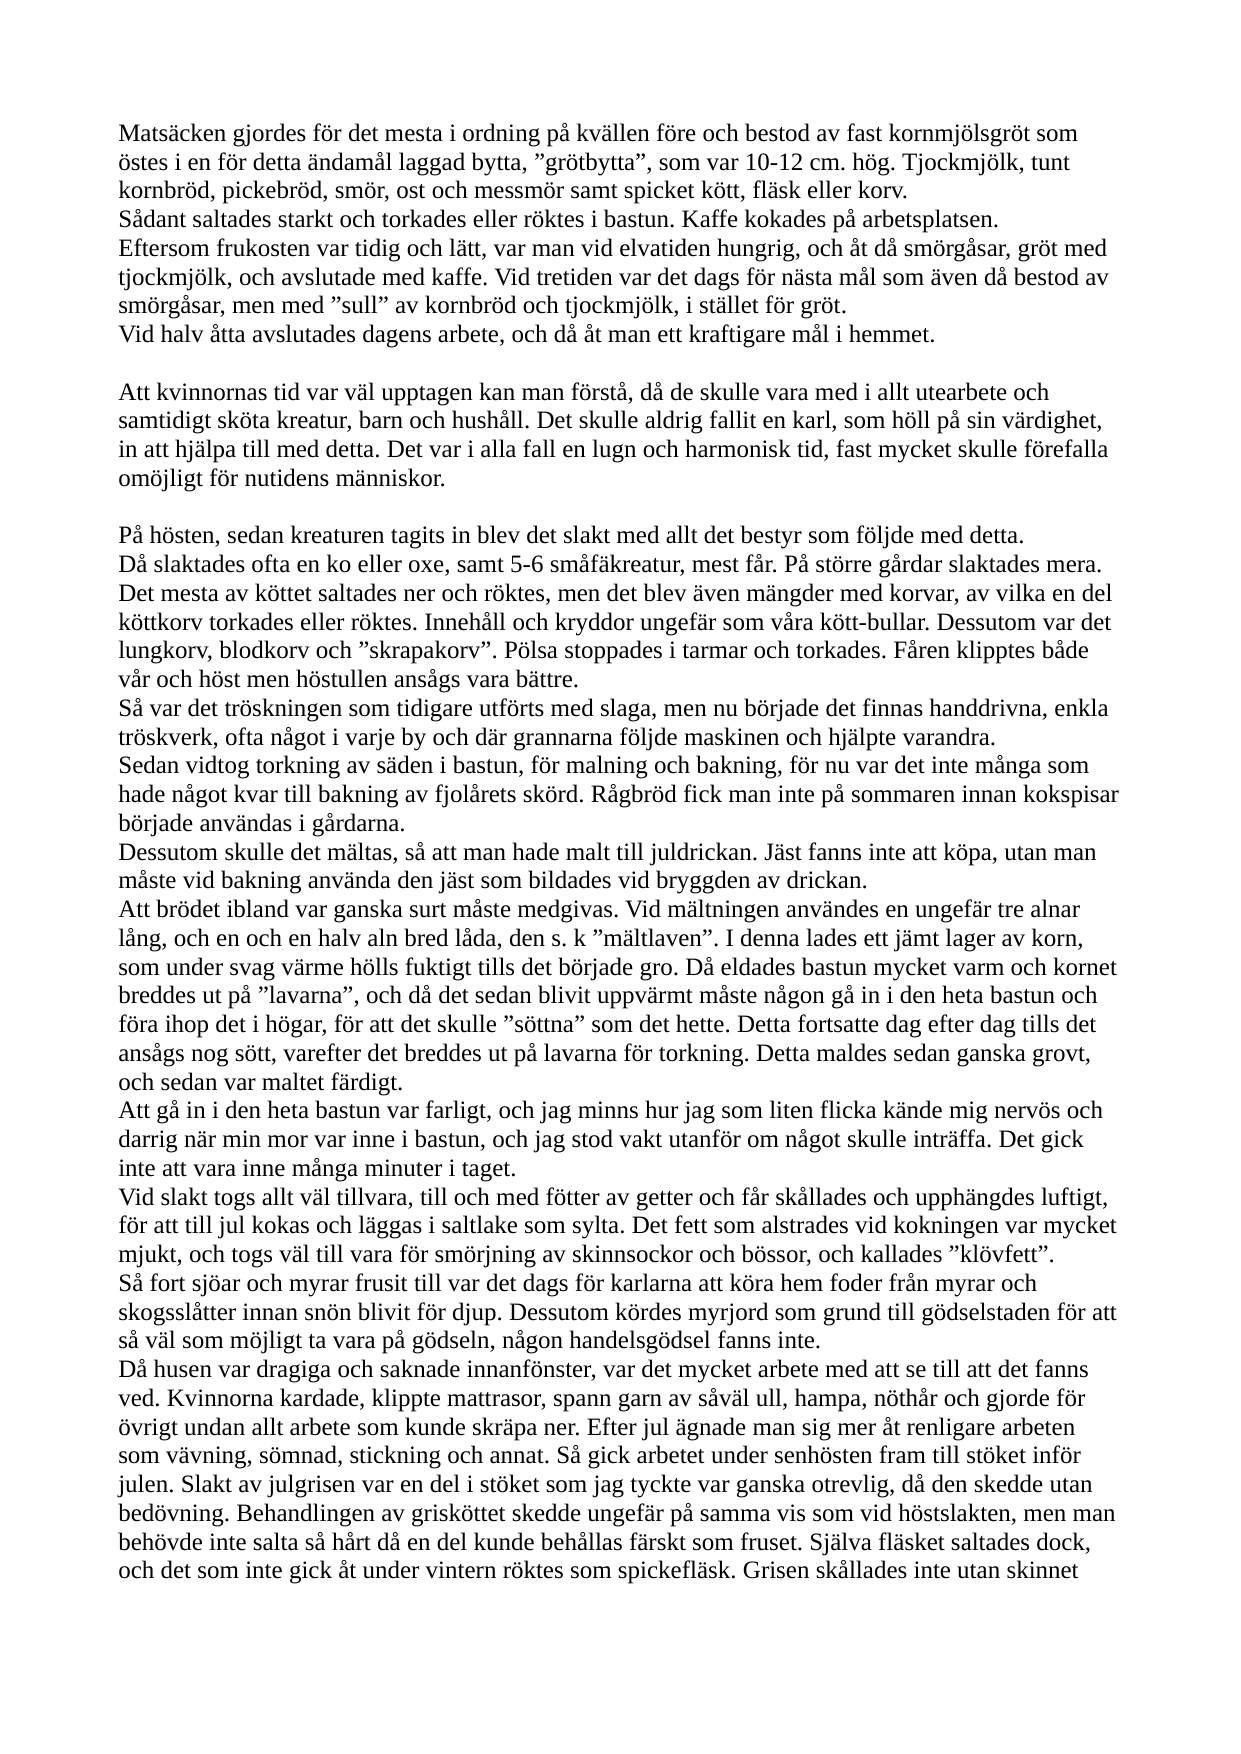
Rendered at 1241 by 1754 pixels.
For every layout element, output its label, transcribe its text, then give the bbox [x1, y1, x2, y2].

text Dessutom skulle det mältas, så att man hade malt till juldrickan. Jäst fanns inte att köpa, utan man måste vid bakning använda den jäst som bildades vid bryggden av drickan. [118, 837, 1122, 894]
text Då slaktades ofta en ko eller oxe, samt 5-6 småfäkreatur, mest får. På större gårdar slaktades mera. Det mesta av köttet saltades ner och röktes, men det blev även mängder med korvar, av vilka en del köttkorv torkades eller röktes. Innehåll och kryddor ungefär som våra kött-bullar. Dessutom var det lungkorv, blodkorv och ”skrapakorv”. Pölsa stoppades i tarmar och torkades. Fåren klipptes både vår och höst men höstullen ansågs vara bättre. [118, 549, 1122, 693]
text Att kvinnornas tid var väl upptagen kan man förstå, då de skulle vara med i allt utearbete och samtidigt sköta kreatur, barn och hushåll. Det skulle aldrig fallit en karl, som höll på sin värdighet, in att hjälpa till med detta. Det var i alla fall en lugn och harmonisk tid, fast mycket skulle förefalla omöjligt för nutidens människor. [118, 377, 1122, 492]
text Eftersom frukosten var tidig och lätt, var man vid elvatiden hungrig, och åt då smörgåsar, gröt med tjockmjölk, och avslutade med kaffe. Vid tretiden var det dags för nästa mål som även då bestod av smörgåsar, men med ”sull” av kornbröd och tjockmjölk, i stället för gröt. [118, 233, 1122, 319]
text Att gå in i den heta bastun var farligt, och jag minns hur jag som liten flicka kände mig nervös och darrig när min mor var inne i bastun, och jag stod vakt utanför om något skulle inträffa. Det gick inte att vara inne många minuter i taget. [118, 1096, 1122, 1182]
text Sedan vidtog torkning av säden i bastun, för malning och bakning, för nu var det inte många som hade något kvar till bakning av fjolårets skörd. Rågbröd fick man inte på sommaren innan kokspisar började användas i gårdarna. [118, 751, 1122, 837]
text Matsäcken gjordes för det mesta i ordning på kvällen före och bestod av fast kornmjölsgröt som östes i en för detta ändamål laggad bytta, ”grötbytta”, som var 10-12 cm. hög. Tjockmjölk, tunt kornbröd, pickebröd, smör, ost och messmör samt spicket kött, fläsk eller korv. [118, 118, 1122, 204]
text På hösten, sedan kreaturen tagits in blev det slakt med allt det bestyr som följde med detta. [118, 521, 1122, 549]
text Sådant saltades starkt och torkades eller röktes i bastun. Kaffe kokades på arbetsplatsen. [118, 204, 1122, 233]
text Att brödet ibland var ganska surt måste medgivas. Vid mältningen användes en ungefär tre alnar lång, och en och en halv aln bred låda, den s. k ”mältlaven”. I denna lades ett jämt lager av korn, som under svag värme hölls fuktigt tills det började gro. Då eldades bastun mycket varm och kornet breddes ut på ”lavarna”, och då det sedan blivit uppvärmt måste någon gå in i den heta bastun och föra ihop det i högar, för att det skulle ”söttna” som det hette. Detta fortsatte dag efter dag tills det ansågs nog sött, varefter det breddes ut på lavarna för torkning. Detta maldes sedan ganska grovt, och sedan var maltet färdigt. [118, 894, 1122, 1096]
text Så var det tröskningen som tidigare utförts med slaga, men nu började det finnas handdrivna, enkla tröskverk, ofta något i varje by och där grannarna följde maskinen och hjälpte varandra. [118, 693, 1122, 751]
text Så fort sjöar och myrar frusit till var det dags för karlarna att köra hem foder från myrar och skogsslåtter innan snön blivit för djup. Dessutom kördes myrjord som grund till gödselstaden för att så väl som möjligt ta vara på gödseln, någon handelsgödsel fanns inte. [118, 1268, 1122, 1354]
text Då husen var dragiga och saknade innanfönster, var det mycket arbete med att se till att det fanns ved. Kvinnorna kardade, klippte mattrasor, spann garn av såväl ull, hampa, nöthår och gjorde för övrigt undan allt arbete som kunde skräpa ner. Efter jul ägnade man sig mer åt renligare arbeten som vävning, sömnad, stickning och annat. Så gick arbetet under senhösten fram till stöket inför julen. Slakt av julgrisen var en del i stöket som jag tyckte var ganska otrevlig, då den skedde utan bedövning. Behandlingen av grisköttet skedde ungefär på samma vis som vid höstslakten, men man behövde inte salta så hårt då en del kunde behållas färskt som fruset. Själva fläsket saltades dock, och det som inte gick åt under vintern röktes som spickefläsk. Grisen skållades inte utan skinnet [118, 1354, 1122, 1584]
text Vid halv åtta avslutades dagens arbete, och då åt man ett kraftigare mål i hemmet. [118, 319, 1122, 348]
text Vid slakt togs allt väl tillvara, till och med fötter av getter och får skållades och upphängdes luftigt, för att till jul kokas och läggas i saltlake som sylta. Det fett som alstrades vid kokningen var mycket mjukt, och togs väl till vara för smörjning av skinnsockor och bössor, och kallades ”klövfett”. [118, 1182, 1122, 1268]
